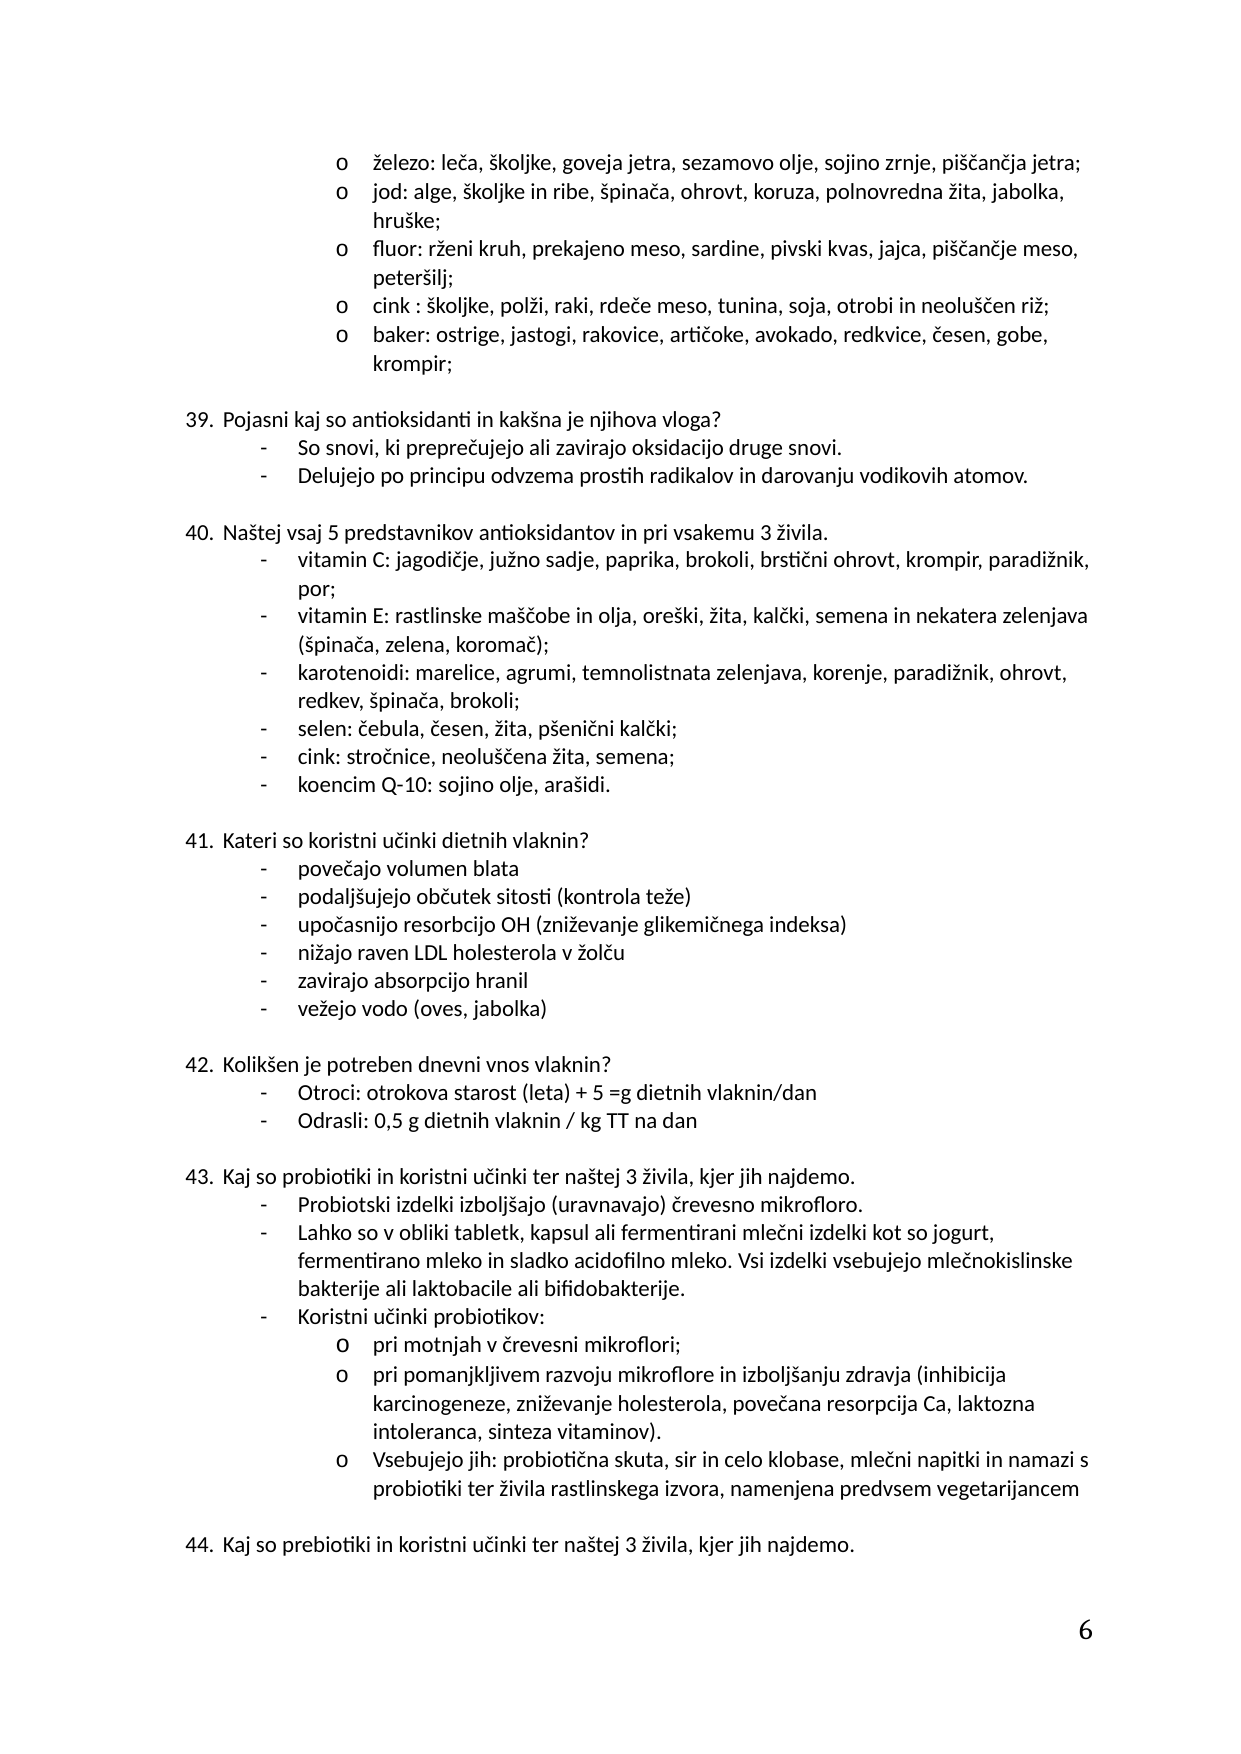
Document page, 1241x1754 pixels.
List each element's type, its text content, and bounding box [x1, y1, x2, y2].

list vežejo vodo (oves, jabolka) [260, 994, 1093, 1022]
list jod: alge, školjke in ribe, špinača, ohrovt, koruza, polnovredna žita, jabolka, hruške; [335, 177, 1093, 234]
list vitamin E: rastlinske maščobe in olja, oreški, žita, kalčki, semena in nekatera zelenjava (špinača, zelena, koromač); [260, 602, 1093, 658]
list Odrasli: 0,5 g dietnih vlaknin / kg TT na dan [260, 1106, 1093, 1134]
list Probiotski izdelki izboljšajo (uravnavajo) črevesno mikrofloro. [260, 1190, 1093, 1218]
list Naštej vsaj 5 predstavnikov antioksidantov in pri vsakemu 3 živila. [185, 518, 1093, 546]
list železo: leča, školjke, goveja jetra, sezamovo olje, sojino zrnje, piščančja jetra; [335, 148, 1093, 177]
list Kolikšen je potreben dnevni vnos vlaknin? [185, 1050, 1093, 1078]
list nižajo raven LDL holesterola v žolču [260, 938, 1093, 966]
list podaljšujejo občutek sitosti (kontrola teže) [260, 882, 1093, 910]
list pri pomanjkljivem razvoju mikroflore in izboljšanju zdravja (inhibicija karcinogeneze, zniževanje holesterola, povečana resorpcija Ca, laktozna intoleranca, sinteza vitaminov). [335, 1360, 1093, 1445]
list Kaj so probiotiki in koristni učinki ter naštej 3 živila, kjer jih najdemo. [185, 1162, 1093, 1190]
list pri motnjah v črevesni mikroflori; [335, 1330, 1093, 1360]
list Kaj so prebiotiki in koristni učinki ter naštej 3 živila, kjer jih najdemo. [185, 1530, 1093, 1558]
list zavirajo absorpcijo hranil [260, 966, 1093, 994]
list So snovi, ki preprečujejo ali zavirajo oksidacijo druge snovi. [260, 433, 1093, 462]
list Lahko so v obliki tabletk, kapsul ali fermentirani mlečni izdelki kot so jogurt, fermentirano mleko in sladko acidofilno mleko. Vsi izdelki vsebujejo mlečnokislinske bakterije ali laktobacile ali bifidobakterije. [260, 1218, 1093, 1302]
list Otroci: otrokova starost (leta) + 5 =g dietnih vlaknin/dan [260, 1078, 1093, 1106]
list upočasnijo resorbcijo OH (zniževanje glikemičnega indeksa) [260, 910, 1093, 938]
list koencim Q-10: sojino olje, arašidi. [260, 770, 1093, 798]
list Kateri so koristni učinki dietnih vlaknin? [185, 826, 1093, 854]
list Delujejo po principu odvzema prostih radikalov in darovanju vodikovih atomov. [260, 462, 1093, 489]
list Koristni učinki probiotikov: [260, 1302, 1093, 1330]
list cink: stročnice, neoluščena žita, semena; [260, 742, 1093, 770]
list fluor: rženi kruh, prekajeno meso, sardine, pivski kvas, jajca, piščančje meso, peteršilj; [335, 234, 1093, 291]
list povečajo volumen blata [260, 854, 1093, 882]
list cink : školjke, polži, raki, rdeče meso, tunina, soja, otrobi in neoluščen riž; [335, 291, 1093, 320]
list karotenoidi: marelice, agrumi, temnolistnata zelenjava, korenje, paradižnik, ohrovt, redkev, špinača, brokoli; [260, 658, 1093, 714]
list vitamin C: jagodičje, južno sadje, paprika, brokoli, brstični ohrovt, krompir, paradižnik, por; [260, 546, 1093, 602]
list Vsebujejo jih: probiotična skuta, sir in celo klobase, mlečni napitki in namazi s probiotiki ter živila rastlinskega izvora, namenjena predvsem vegetarijancem [335, 1445, 1093, 1502]
list Pojasni kaj so antioksidanti in kakšna je njihova vloga? [185, 406, 1093, 433]
list baker: ostrige, jastogi, rakovice, artičoke, avokado, redkvice, česen, gobe, krompir; [335, 320, 1093, 377]
list selen: čebula, česen, žita, pšenični kalčki; [260, 714, 1093, 742]
